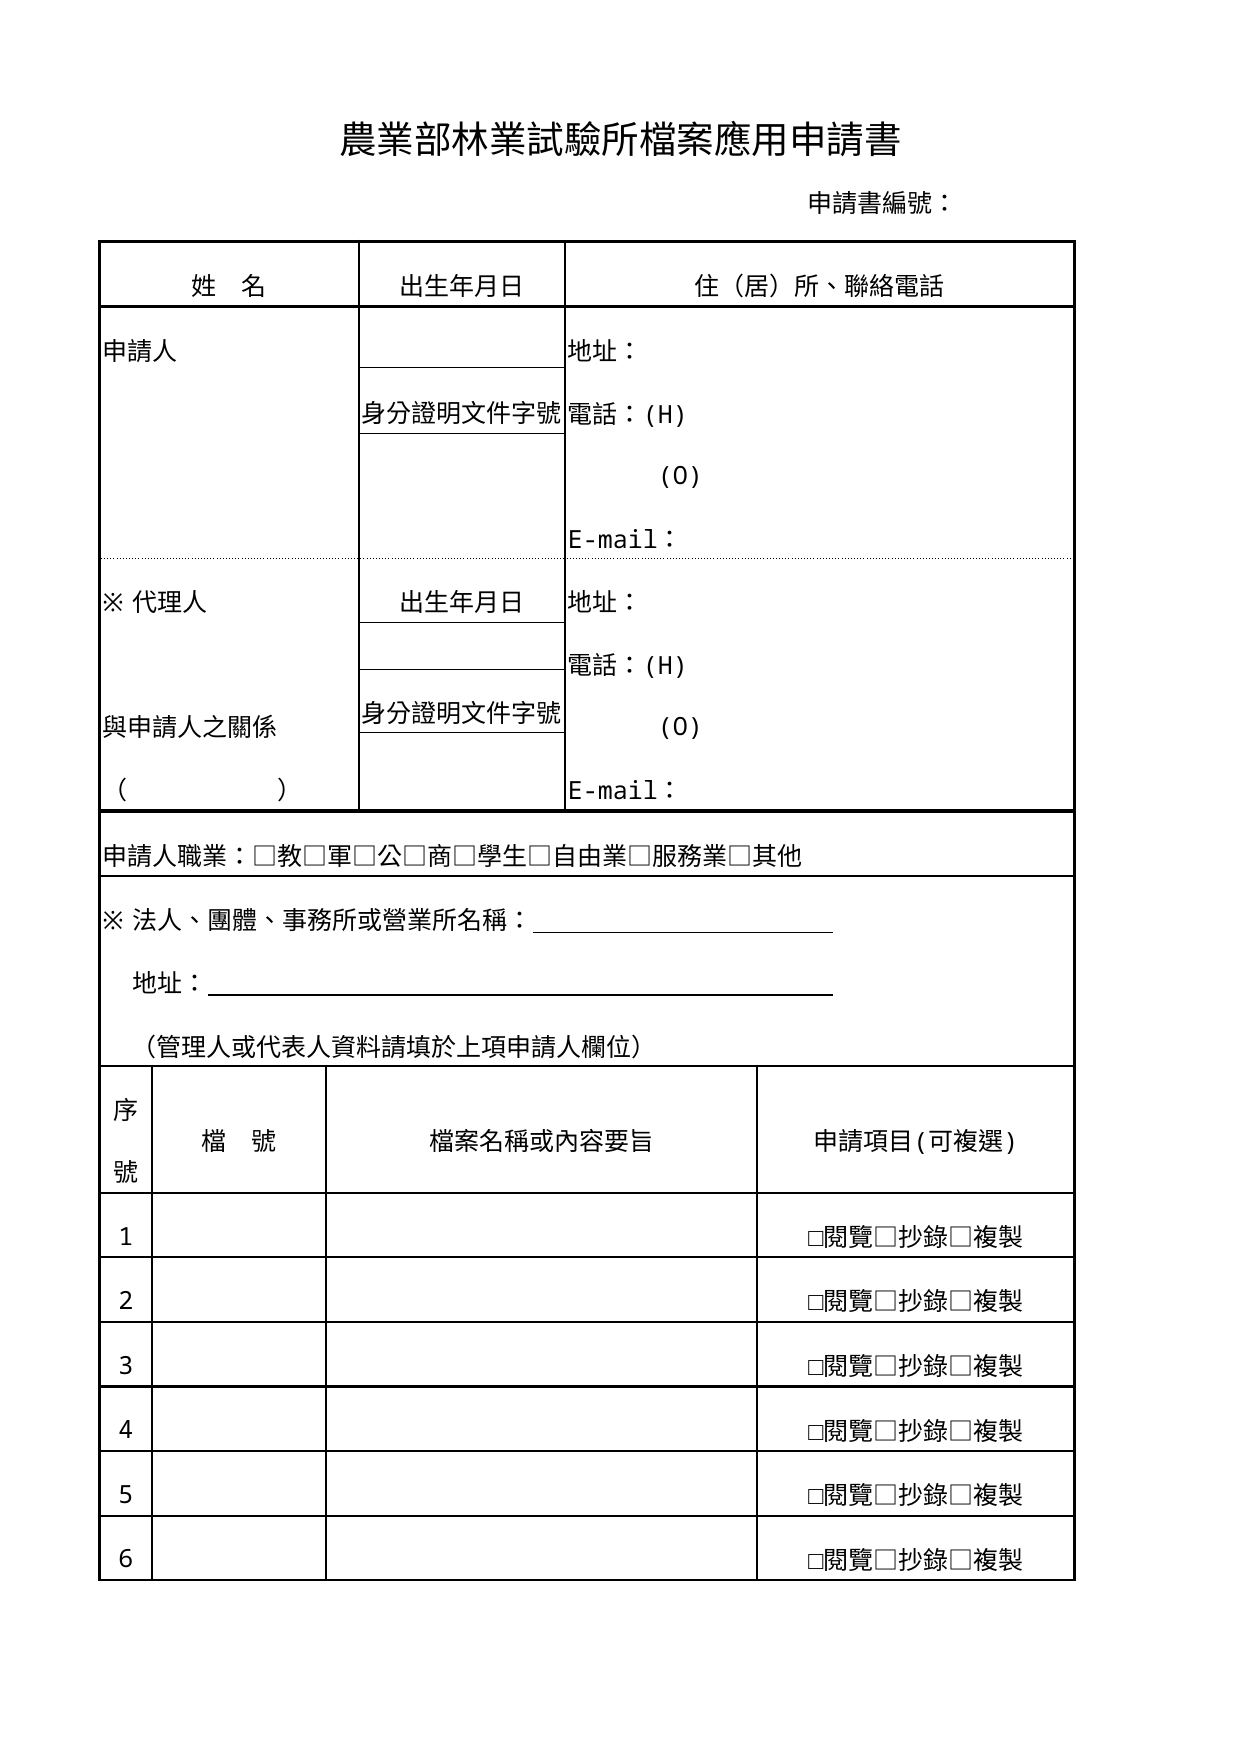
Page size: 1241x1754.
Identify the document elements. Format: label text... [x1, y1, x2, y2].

table_cell □閱覽□抄錄□複製 [758, 1258, 1073, 1321]
table_cell [153, 1258, 325, 1321]
table_cell 申請項目(可複選) [758, 1067, 1073, 1192]
table_cell [327, 1258, 756, 1321]
table_cell 地址： 電話：(H) (O) E-mail： [566, 308, 1073, 558]
table_cell 2 [101, 1258, 151, 1321]
table_cell 地址： 電話：(H) (O) E-mail： [566, 558, 1073, 809]
table_cell 6 [101, 1517, 151, 1579]
table_cell 1 [101, 1194, 151, 1256]
table_header 出生年月日 [360, 243, 564, 305]
table_header 住（居）所、聯絡電話 [566, 243, 1073, 305]
table_cell [360, 434, 564, 558]
table_cell [327, 1323, 756, 1385]
table_cell [360, 623, 564, 668]
table_cell [153, 1452, 325, 1514]
table_cell [153, 1323, 325, 1385]
table_cell □閱覽□抄錄□複製 [758, 1517, 1073, 1579]
table_cell [153, 1194, 325, 1256]
table_cell □閱覽□抄錄□複製 [758, 1323, 1073, 1385]
table_cell 身分證明文件字號 [360, 670, 564, 732]
table_cell [153, 1388, 325, 1450]
table_cell 4 [101, 1388, 151, 1450]
table_cell □閱覽□抄錄□複製 [758, 1452, 1073, 1514]
table_cell [327, 1517, 756, 1579]
table_cell [327, 1194, 756, 1256]
text 農業部林業試驗所檔案應用申請書 [75, 96, 1165, 158]
table_cell □閱覽□抄錄□複製 [758, 1388, 1073, 1450]
table_cell 檔 號 [153, 1067, 325, 1192]
table_cell 5 [101, 1452, 151, 1514]
table_cell 申請人 [101, 308, 358, 558]
table_cell 3 [101, 1323, 151, 1385]
table_cell 出生年月日 [360, 558, 564, 622]
table_cell [153, 1517, 325, 1579]
table_cell 身分證明文件字號 [360, 368, 564, 432]
table_cell [327, 1452, 756, 1514]
table_cell [327, 1388, 756, 1450]
table_cell □閱覽□抄錄□複製 [758, 1194, 1073, 1256]
table_cell 代理人 與申請人之關係 （ ） [101, 558, 358, 809]
table_cell 法人、團體、事務所或營業所名稱： 地址： （管理人或代表人資料請填於上項申請人欄位） [101, 877, 1073, 1064]
table_cell 序號 [101, 1067, 151, 1192]
table_cell 檔案名稱或內容要旨 [327, 1067, 756, 1192]
table_cell [360, 733, 564, 809]
table_cell [360, 308, 564, 367]
table_header 姓 名 [101, 243, 358, 305]
table_cell 申請人職業：□教□軍□公□商□學生□自由業□服務業□其他 [101, 813, 1073, 875]
text 申請書編號： [75, 158, 1165, 221]
